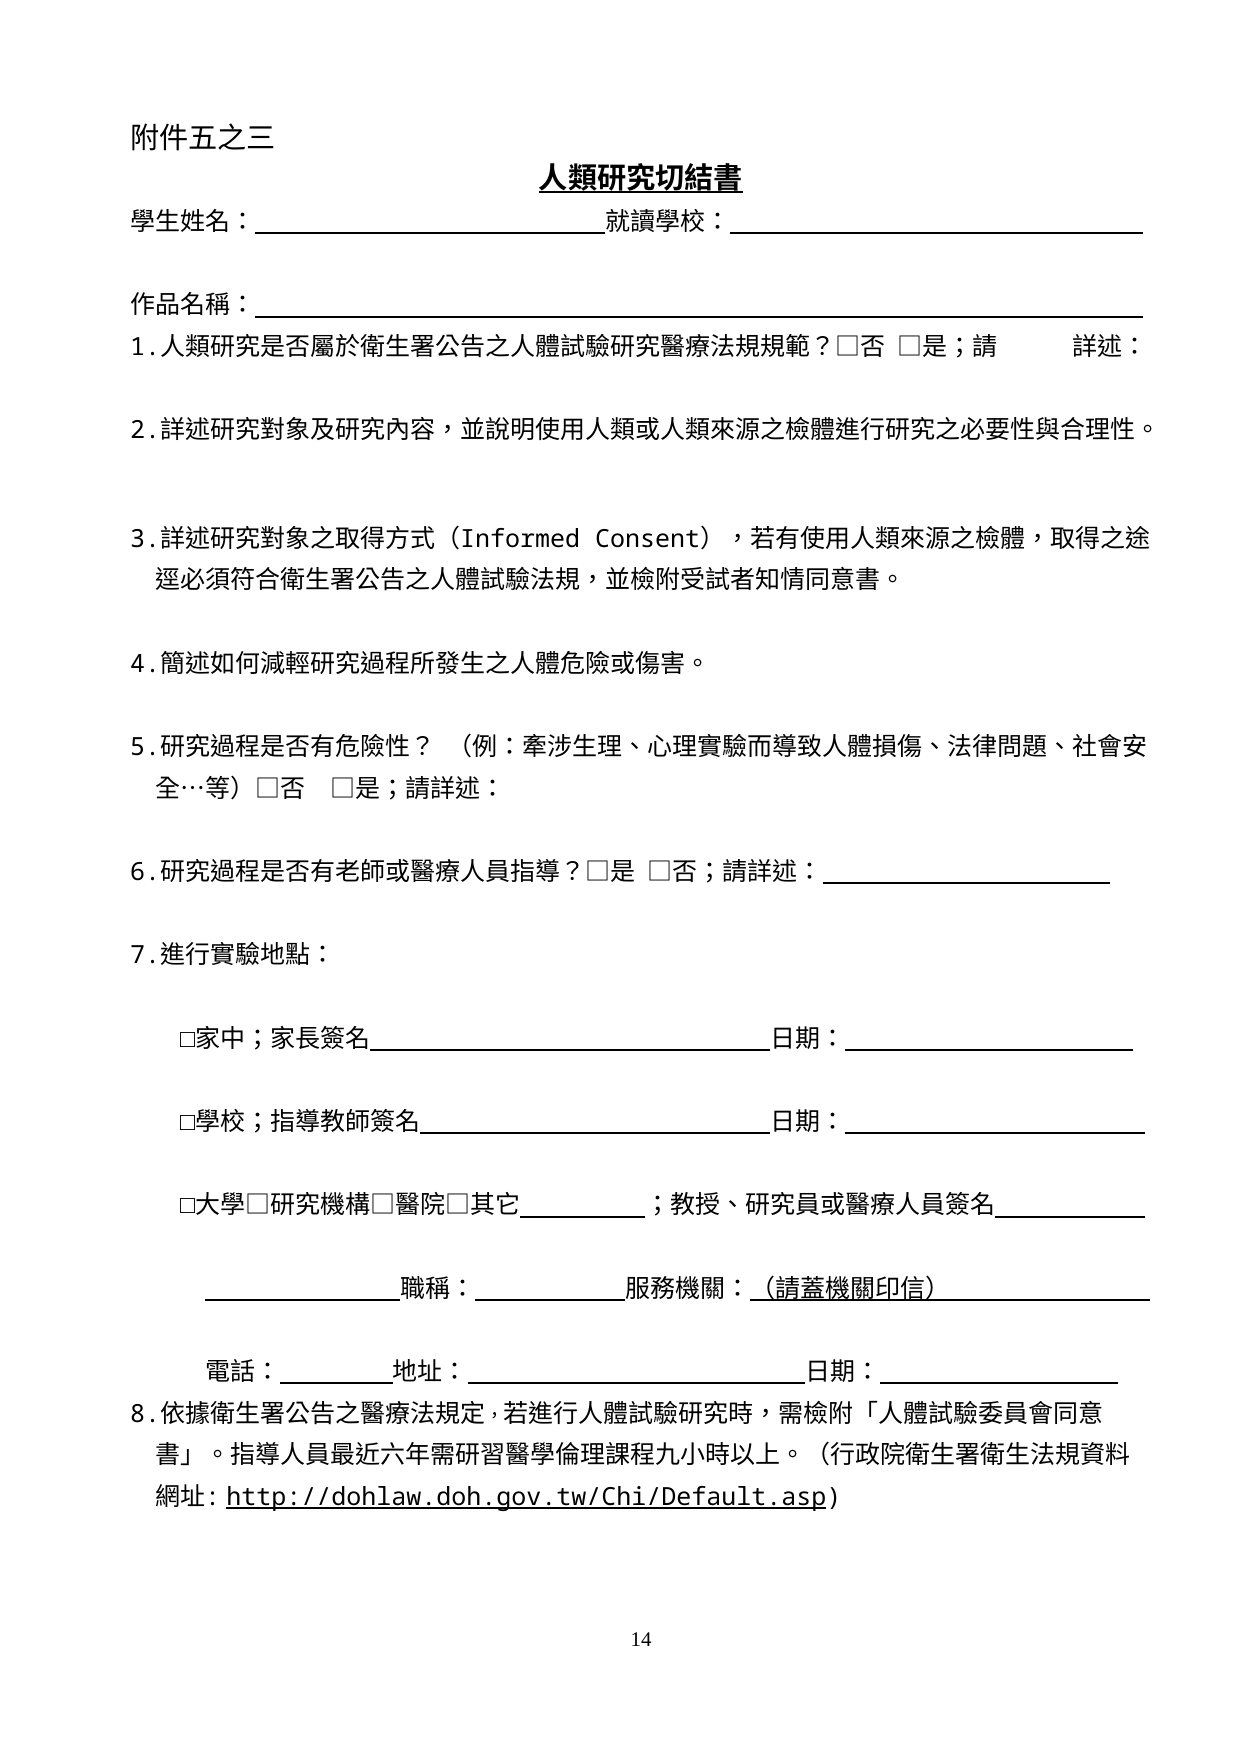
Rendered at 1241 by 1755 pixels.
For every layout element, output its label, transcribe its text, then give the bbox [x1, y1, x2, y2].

text 7.進行實驗地點： [130, 930, 1152, 972]
text □家中；家長簽名 日期： [130, 1014, 1152, 1055]
text 2.詳述研究對象及研究內容，並說明使用人類或人類來源之檢體進行研究之必要性與合理性。 [130, 405, 1152, 447]
text 1.人類研究是否屬於衛生署公告之人體試驗研究醫療法規規範？□否 □是；請 詳述： [130, 322, 1152, 364]
text □大學□研究機構□醫院□其它 ；教授、研究員或醫療人員簽名 [180, 1180, 1152, 1222]
text 作品名稱： [130, 280, 1152, 322]
text 職稱： 服務機關：（請蓋機關印信） [205, 1264, 1152, 1305]
text 3.詳述研究對象之取得方式（Informed Consent），若有使用人類來源之檢體，取得之途逕必須符合衛生署公告之人體試驗法規，並檢附受試者知情同意書。 [130, 514, 1152, 597]
text 8.依據衛生署公告之醫療法規定，若進行人體試驗研究時，需檢附「人體試驗委員會同意書」。指導人員最近六年需研習醫學倫理課程九小時以上。（行政院衛生署衛生法規資料網址: http://dohlaw.doh.gov.tw/Chi/Default.asp) [130, 1389, 1152, 1514]
text 附件五之三 [130, 122, 1152, 155]
text 學生姓名： 就讀學校： [130, 197, 1152, 239]
text □學校；指導教師簽名 日期： [130, 1097, 1152, 1139]
text 人類研究切結書 [130, 155, 1152, 197]
text 4.簡述如何減輕研究過程所發生之人體危險或傷害。 [130, 639, 1152, 680]
text 5.研究過程是否有危險性？ （例：牽涉生理、心理實驗而導致人體損傷、法律問題、社會安全…等）□否 □是；請詳述： [130, 722, 1152, 805]
text 電話： 地址： 日期： [130, 1347, 1152, 1389]
text 6.研究過程是否有老師或醫療人員指導？□是 □否；請詳述： [130, 847, 1152, 889]
